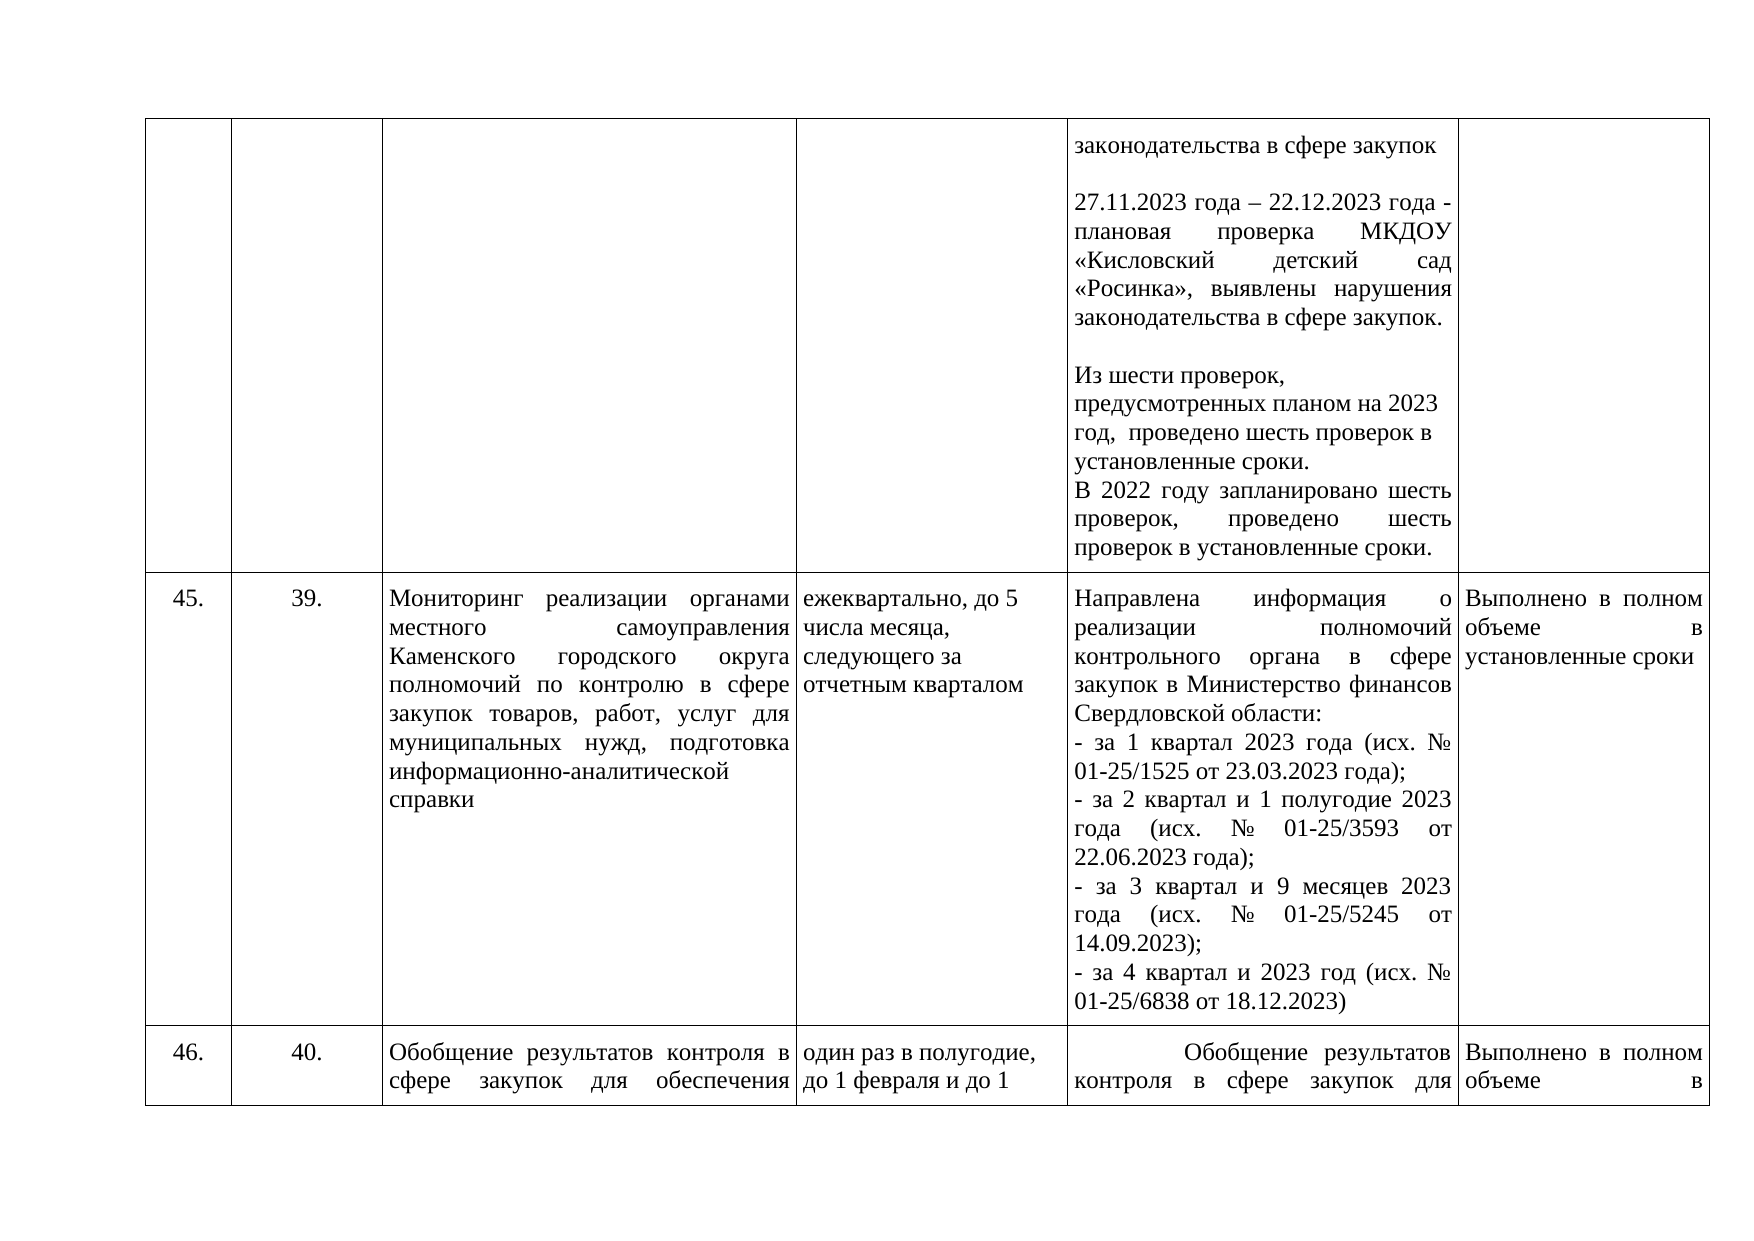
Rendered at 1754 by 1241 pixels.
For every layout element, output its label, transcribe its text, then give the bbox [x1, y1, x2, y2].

table_cell один раз в полугодие, до 1 февраля и до 1 [797, 1026, 1067, 1105]
table_cell Выполнено в полном объеме в установленные сроки [1459, 573, 1709, 1025]
table_cell 46. [146, 1026, 231, 1105]
table_cell [146, 119, 231, 572]
table_cell Направлена информация о реализации полномочий контрольного органа в сфере закупок в Министерство финансов Свердловской области: - за 1 квартал 2023 года (исх. № 01-25/1525 от 23.03.2023 года); - за 2 квартал и 1 полугодие 2023 года (исх. № 01-25/3593 от 22.06.2023 года); - за 3 квартал и 9 месяцев 2023 года (исх. № 01-25/5245 от 14.09.2023); - за 4 квартал и 2023 год (исх. № 01-25/6838 от 18.12.2023) [1068, 573, 1458, 1025]
table_cell ежеквартально, до 5 числа месяца, следующего за отчетным кварталом [797, 573, 1067, 1025]
table_cell Обобщение результатов контроля в сфере закупок для [1068, 1026, 1458, 1105]
table_cell Выполнено в полном объеме в [1459, 1026, 1709, 1105]
table_cell [1710, 118, 1724, 572]
table_cell 40. [232, 1026, 382, 1105]
table_cell законодательства в сфере закупок 27.11.2023 года – 22.12.2023 года - плановая проверка МКДОУ «Кисловский детский сад «Росинка», выявлены нарушения законодательства в сфере закупок. Из шести проверок, предусмотренных планом на 2023 год, проведено шесть проверок в установленные сроки. В 2022 году запланировано шесть проверок, проведено шесть проверок в установленные сроки. [1068, 119, 1458, 572]
table_cell Мониторинг реализации органами местного самоуправления Каменского городского округа полномочий по контролю в сфере закупок товаров, работ, услуг для муниципальных нужд, подготовка информационно-аналитической справки [383, 573, 796, 1025]
table_cell [1710, 572, 1724, 1025]
table_cell [383, 119, 796, 572]
table_cell [797, 119, 1067, 572]
table_cell [1459, 119, 1709, 572]
table_cell [232, 119, 382, 572]
table_cell [1710, 1025, 1724, 1105]
table_cell Обобщение результатов контроля в сфере закупок для обеспечения [383, 1026, 796, 1105]
table_cell 45. [146, 573, 231, 1025]
table_cell 39. [232, 573, 382, 1025]
